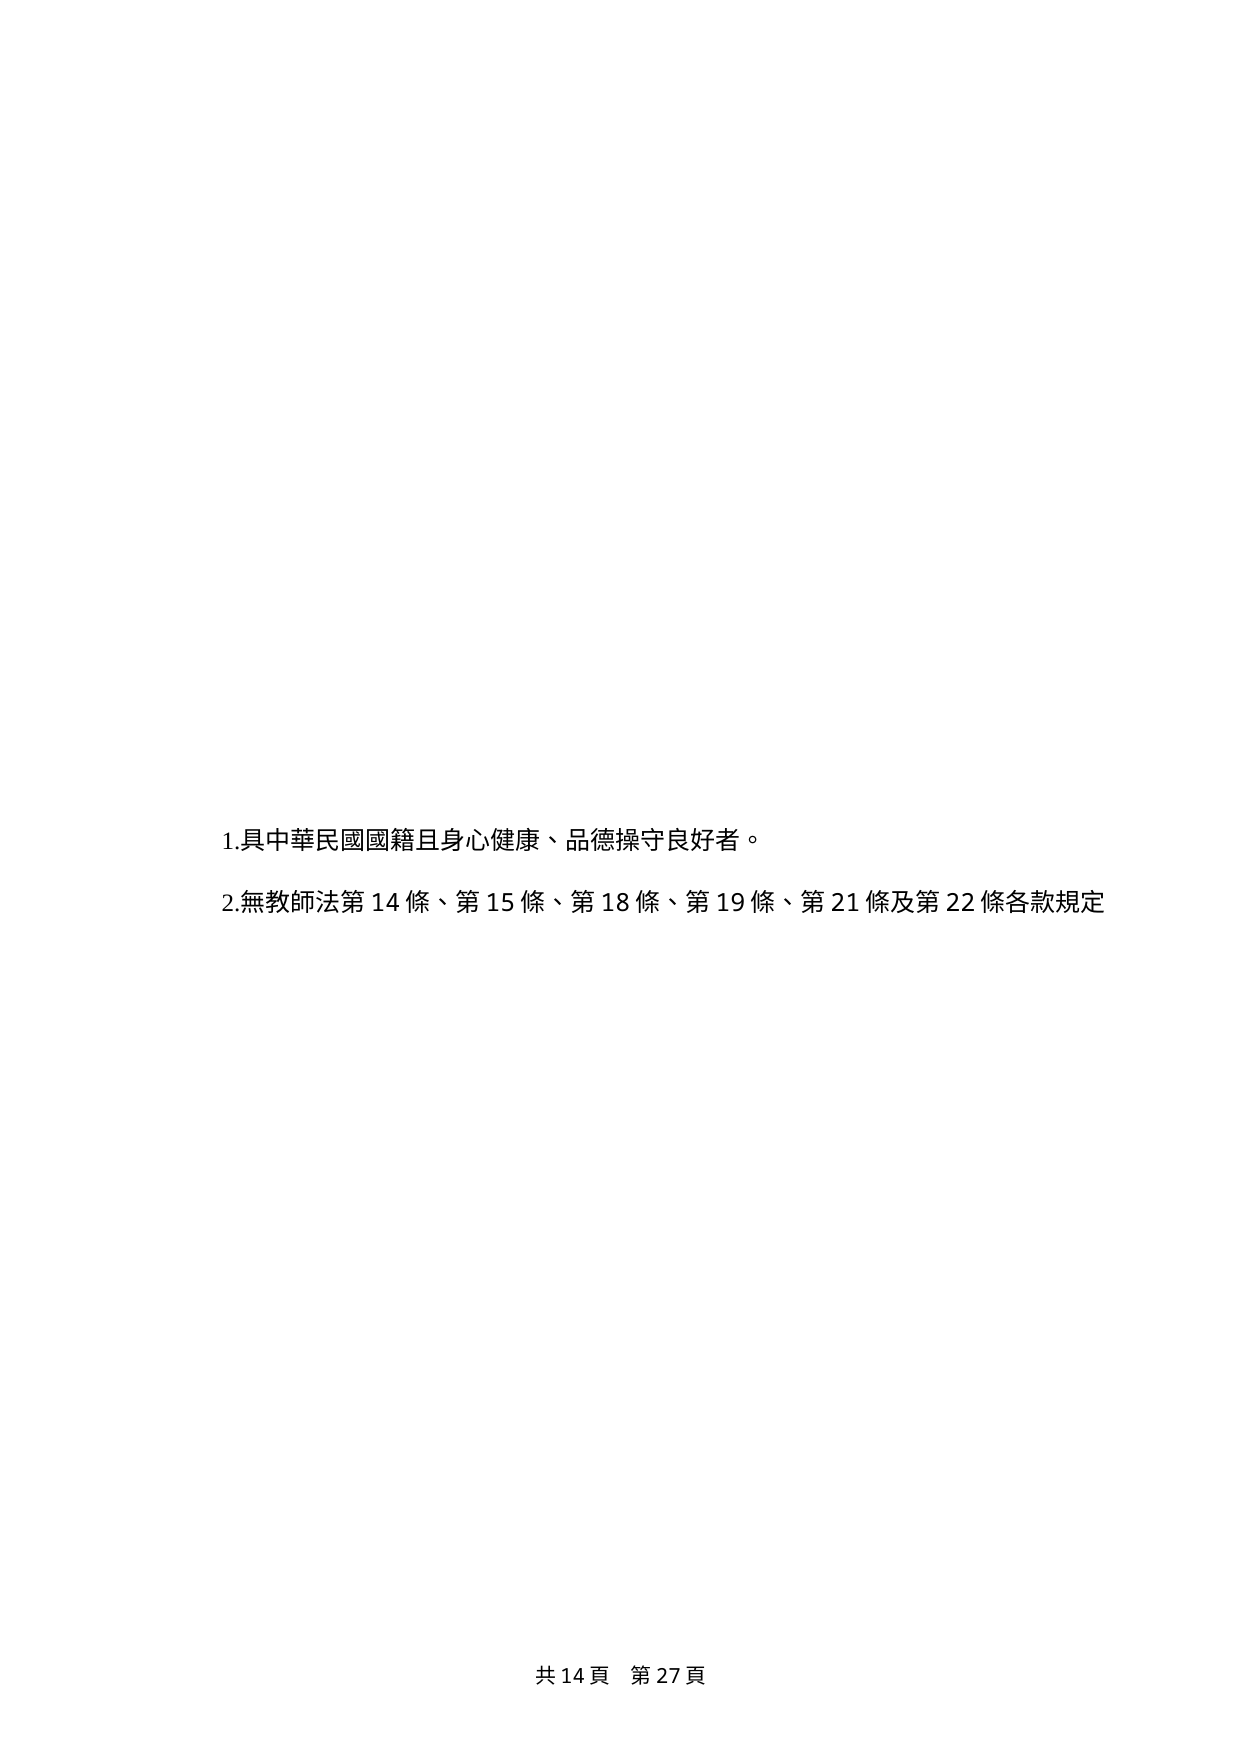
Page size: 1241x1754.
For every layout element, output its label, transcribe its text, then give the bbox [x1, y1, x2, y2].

text 2.無教師法第14條、第15條、第18條、第19條、第21條及第22條各款規定 [221, 859, 1122, 922]
text 1.具中華民國國籍且身心健康、品德操守良好者。 [118, 797, 1122, 859]
